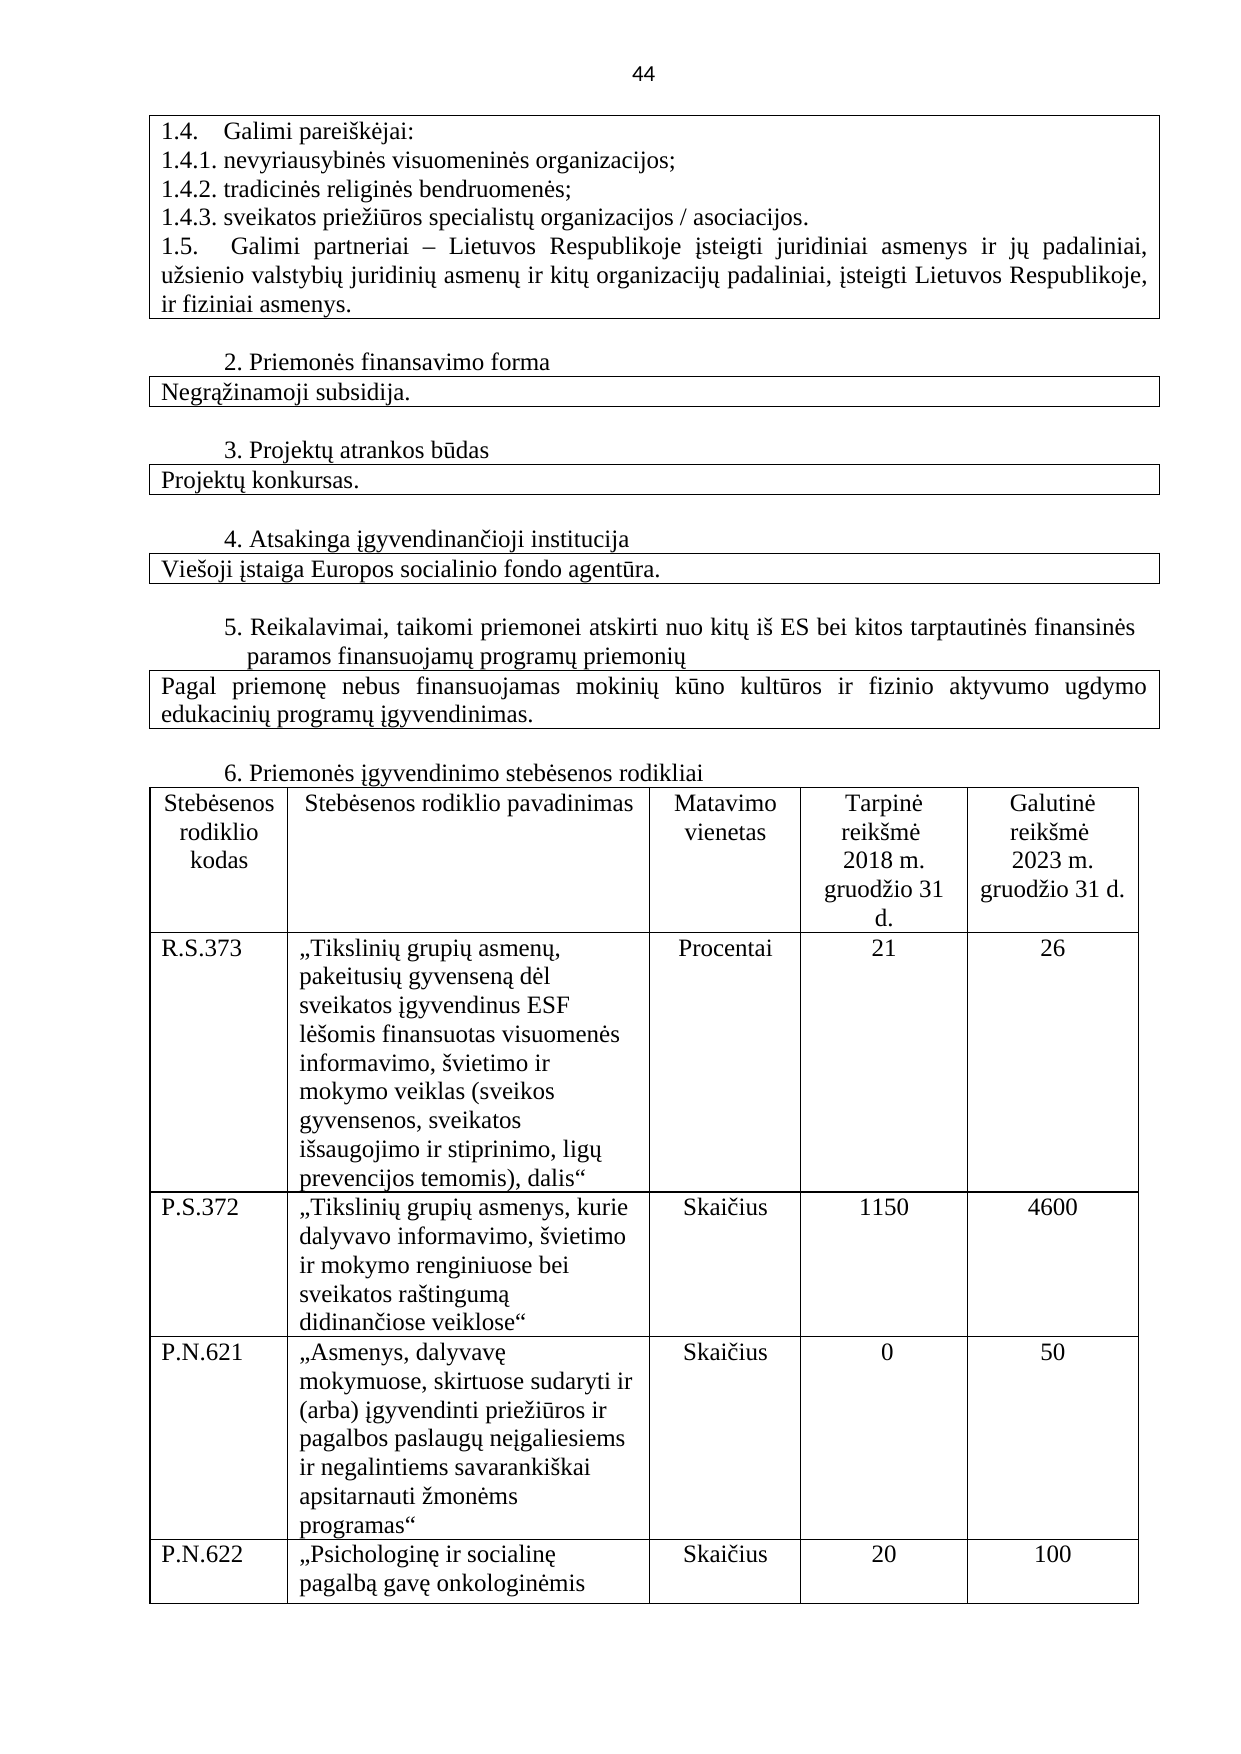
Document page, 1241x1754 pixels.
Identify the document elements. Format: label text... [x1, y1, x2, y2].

table_header Galutinė reikšmė 2023 m. gruodžio 31 d. [968, 788, 1138, 932]
table_header 1.4. Galimi pareiškėjai: 1.4.1. nevyriausybinės visuomeninės organizacijos; 1.4.2. tradicinės religinės bendruomenės; 1.4.3. sveikatos priežiūros specialistų organizacijos / asociacijos. 1.5. Galimi partneriai – Lietuvos Respublikoje įsteigti juridiniai asmenys ir jų padaliniai, užsienio valstybių juridinių asmenų ir kitų organizacijų padaliniai, įsteigti Lietuvos Respublikoje, ir fiziniai asmenys. [150, 116, 1159, 317]
table_cell 50 [968, 1337, 1138, 1538]
table_cell 100 [968, 1540, 1138, 1603]
table_header Stebėsenos rodiklio pavadinimas [288, 788, 649, 932]
table_cell „Tikslinių grupių asmenų, pakeitusių gyvenseną dėl sveikatos įgyvendinus ESF lėšomis finansuotas visuomenės informavimo, švietimo ir mokymo veiklas (sveikos gyvensenos, sveikatos išsaugojimo ir stiprinimo, ligų prevencijos temomis), dalis“ [288, 933, 649, 1191]
table_cell 1150 [801, 1193, 967, 1336]
table_cell 20 [801, 1540, 967, 1603]
table_cell „Asmenys, dalyvavę mokymuose, skirtuose sudaryti ir (arba) įgyvendinti priežiūros ir pagalbos paslaugų neįgaliesiems ir negalintiems savarankiškai apsitarnauti žmonėms programas“ [288, 1337, 649, 1538]
table_header Matavimo vienetas [650, 788, 800, 932]
table_cell Skaičius [650, 1540, 800, 1603]
table_header Pagal priemonę nebus finansuojamas mokinių kūno kultūros ir fizinio aktyvumo ugdymo edukacinių programų įgyvendinimas. [150, 671, 1159, 728]
table_cell „Tikslinių grupių asmenys, kurie dalyvavo informavimo, švietimo ir mokymo renginiuose bei sveikatos raštingumą didinančiose veiklose“ [288, 1193, 649, 1336]
text 5. Reikalavimai, taikomi priemonei atskirti nuo kitų iš ES bei kitos tarptautinės finansinės paramos finansuojamų programų priemonių [224, 612, 1137, 670]
table_cell P.N.622 [151, 1540, 287, 1603]
table_header Stebėsenos rodiklio kodas [151, 788, 287, 932]
table_header Projektų konkursas. [150, 465, 1159, 494]
text 6. Priemonės įgyvendinimo stebėsenos rodikliai [224, 758, 1137, 787]
table_cell 21 [801, 933, 967, 1191]
table_cell P.N.621 [151, 1337, 287, 1538]
table_cell P.S.372 [151, 1193, 287, 1336]
table_header Negrąžinamoji subsidija. [150, 377, 1159, 406]
text 4. Atsakinga įgyvendinančioji institucija [224, 524, 1137, 553]
table_cell R.S.373 [151, 933, 287, 1191]
table_header Tarpinė reikšmė 2018 m. gruodžio 31 d. [801, 788, 967, 932]
text 3. Projektų atrankos būdas [224, 436, 1137, 464]
text 2. Priemonės finansavimo forma [224, 347, 1137, 376]
table_cell 26 [968, 933, 1138, 1191]
table_cell Skaičius [650, 1337, 800, 1538]
table_cell 4600 [968, 1193, 1138, 1336]
table_cell „Psichologinę ir socialinę pagalbą gavę onkologinėmis [288, 1540, 649, 1603]
table_header Viešoji įstaiga Europos socialinio fondo agentūra. [150, 554, 1159, 582]
table_cell Procentai [650, 933, 800, 1191]
table_cell 0 [801, 1337, 967, 1538]
table_cell Skaičius [650, 1193, 800, 1336]
